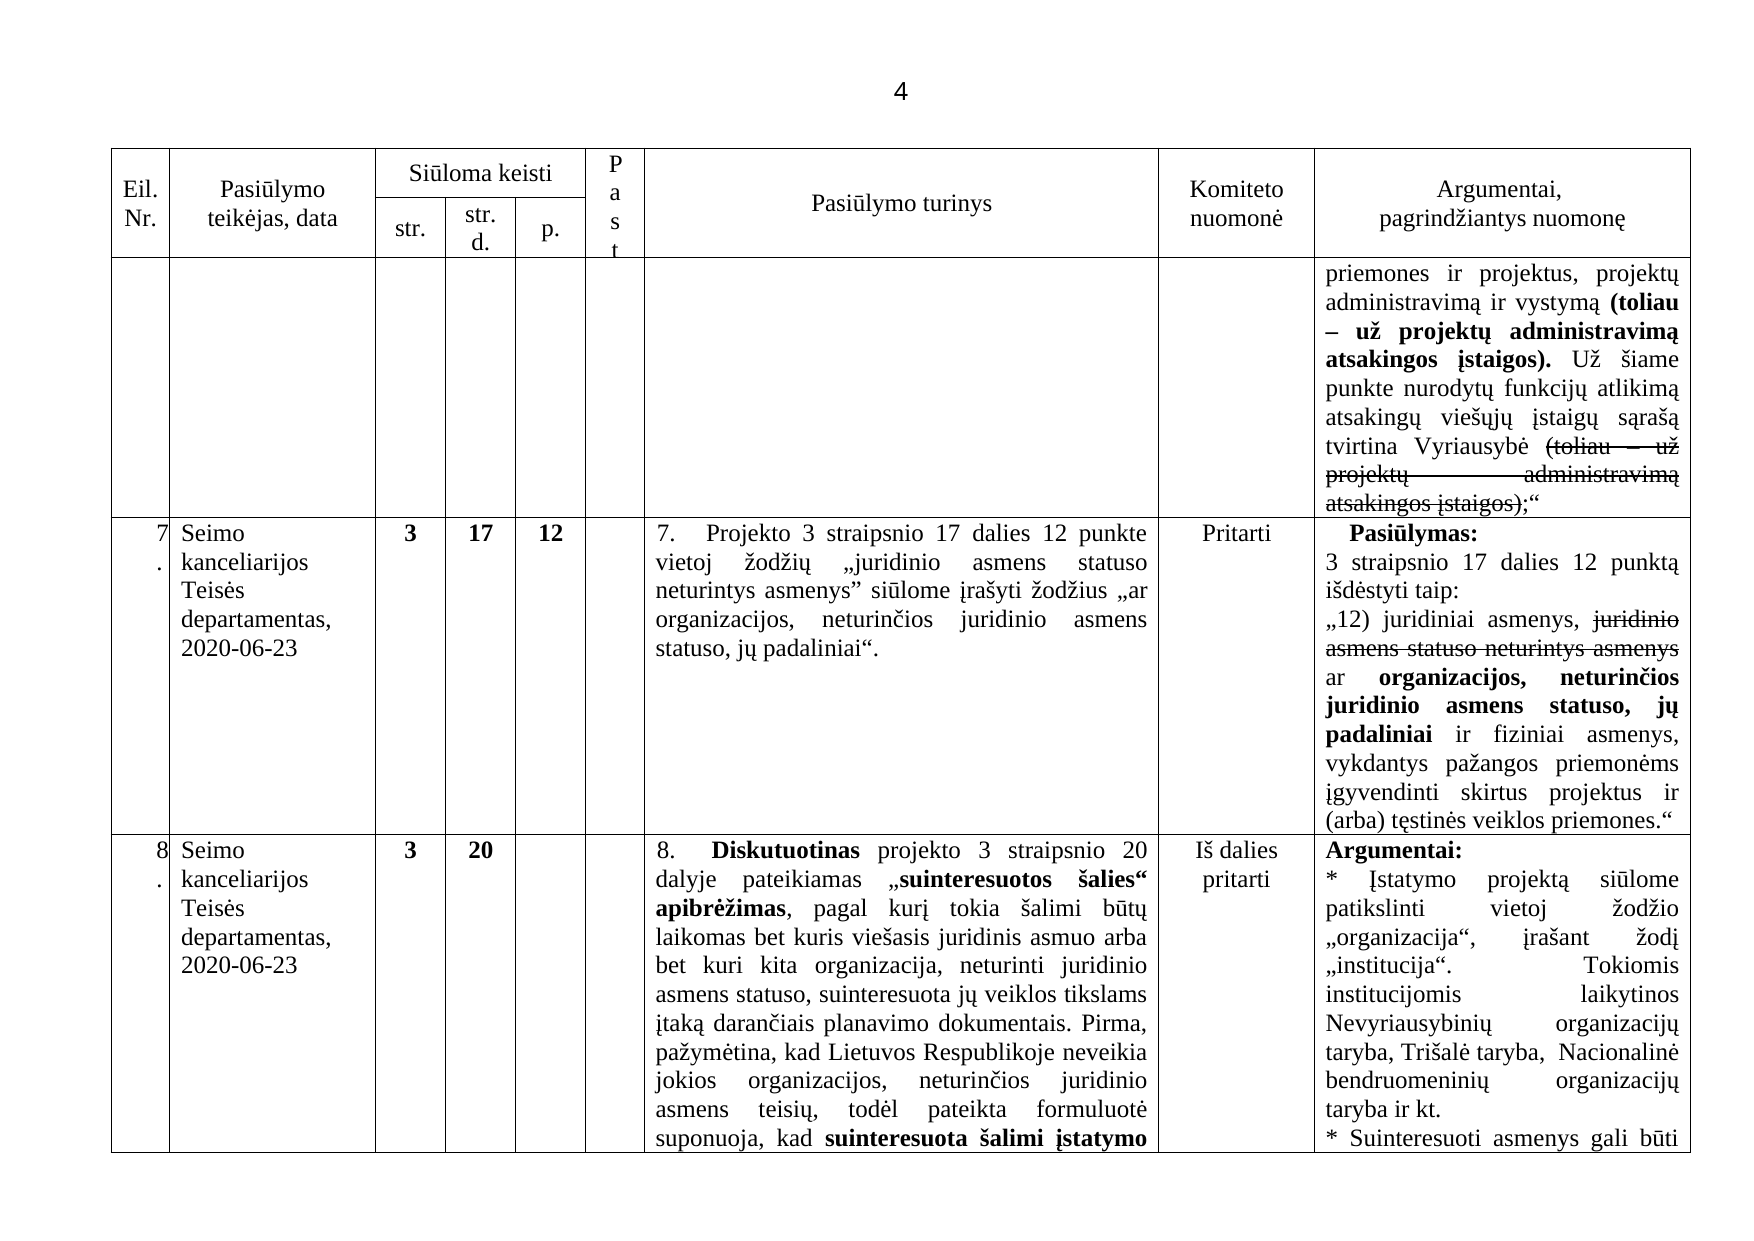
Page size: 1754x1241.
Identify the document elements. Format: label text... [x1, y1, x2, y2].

table_cell 3 [376, 835, 445, 1152]
table_header Pastabos [586, 149, 644, 257]
table_cell Pasiūlymas: 3 straipsnio 17 dalies 12 punktą išdėstyti taip: „12) juridiniai asmenys, juridinio asmens statuso neturintys asmenys ar organizacijos, neturinčios juridinio asmens statuso, jų padaliniai ir fiziniai asmenys, vykdantys pažangos priemonėms įgyvendinti skirtus projektus ir (arba) tęstinės veiklos priemones.“ [1315, 518, 1690, 834]
table_cell Seimo kanceliarijos Teisės departamentas, 2020-06-23 [170, 518, 375, 834]
table_cell [1159, 258, 1314, 517]
table_cell 12 [516, 518, 585, 834]
table_header Pasiūlymo teikėjas, data [170, 149, 375, 257]
table_cell p. [516, 198, 585, 257]
table_header Eil. Nr. [112, 149, 169, 257]
table_cell [516, 258, 585, 517]
table_cell [586, 835, 644, 1152]
table_cell [376, 258, 445, 517]
table_cell 8. Diskutuotinas projekto 3 straipsnio 20 dalyje pateikiamas „suinteresuotos šalies“ apibrėžimas, pagal kurį tokia šalimi būtų laikomas bet kuris viešasis juridinis asmuo arba bet kuri kita organizacija, neturinti juridinio asmens statuso, suinteresuota jų veiklos tikslams įtaką darančiais planavimo dokumentais. Pirma, pažymėtina, kad Lietuvos Respublikoje neveikia jokios organizacijos, neturinčios juridinio asmens teisių, todėl pateikta formuluotė suponuoja, kad suinteresuota šalimi įstatymo [645, 835, 1158, 1152]
table_cell [586, 518, 644, 834]
table_cell [516, 835, 585, 1152]
table_cell str. [376, 198, 445, 257]
table_cell [170, 258, 375, 517]
table_cell Argumentai: * Įstatymo projektą siūlome patikslinti vietoj žodžio „organizacija“, įrašant žodį „institucija“. Tokiomis institucijomis laikytinos Nevyriausybinių organizacijų taryba, Trišalė taryba, Nacionalinė bendruomeninių organizacijų taryba ir kt. * Suinteresuoti asmenys gali būti [1315, 835, 1690, 1152]
table_cell [586, 258, 644, 517]
table_cell str. d. [446, 198, 515, 257]
table_header Komiteto nuomonė [1159, 149, 1314, 257]
table_cell [112, 518, 169, 834]
table_cell [112, 258, 169, 517]
table_cell 17 [446, 518, 515, 834]
table_cell priemones ir projektus, projektų administravimą ir vystymą (toliau – už projektų administravimą atsakingos įstaigos). Už šiame punkte nurodytų funkcijų atlikimą atsakingų viešųjų įstaigų sąrašą tvirtina Vyriausybė (toliau – už projektų administravimą atsakingos įstaigos);“ [1315, 258, 1690, 517]
table_header Argumentai, pagrindžiantys nuomonę [1315, 149, 1690, 257]
table_cell [112, 835, 169, 1152]
table_cell [645, 258, 1158, 517]
table_cell 7. Projekto 3 straipsnio 17 dalies 12 punkte vietoj žodžių „juridinio asmens statuso neturintys asmenys” siūlome įrašyti žodžius „ar organizacijos, neturinčios juridinio asmens statuso, jų padaliniai“. [645, 518, 1158, 834]
table_header Pasiūlymo turinys [645, 149, 1158, 257]
table_cell 3 [376, 518, 445, 834]
table_cell Iš dalies pritarti [1159, 835, 1314, 1152]
table_cell [446, 258, 515, 517]
table_cell Seimo kanceliarijos Teisės departamentas, 2020-06-23 [170, 835, 375, 1152]
table_cell Pritarti [1159, 518, 1314, 834]
table_header Siūloma keisti [376, 149, 585, 197]
table_cell 20 [446, 835, 515, 1152]
